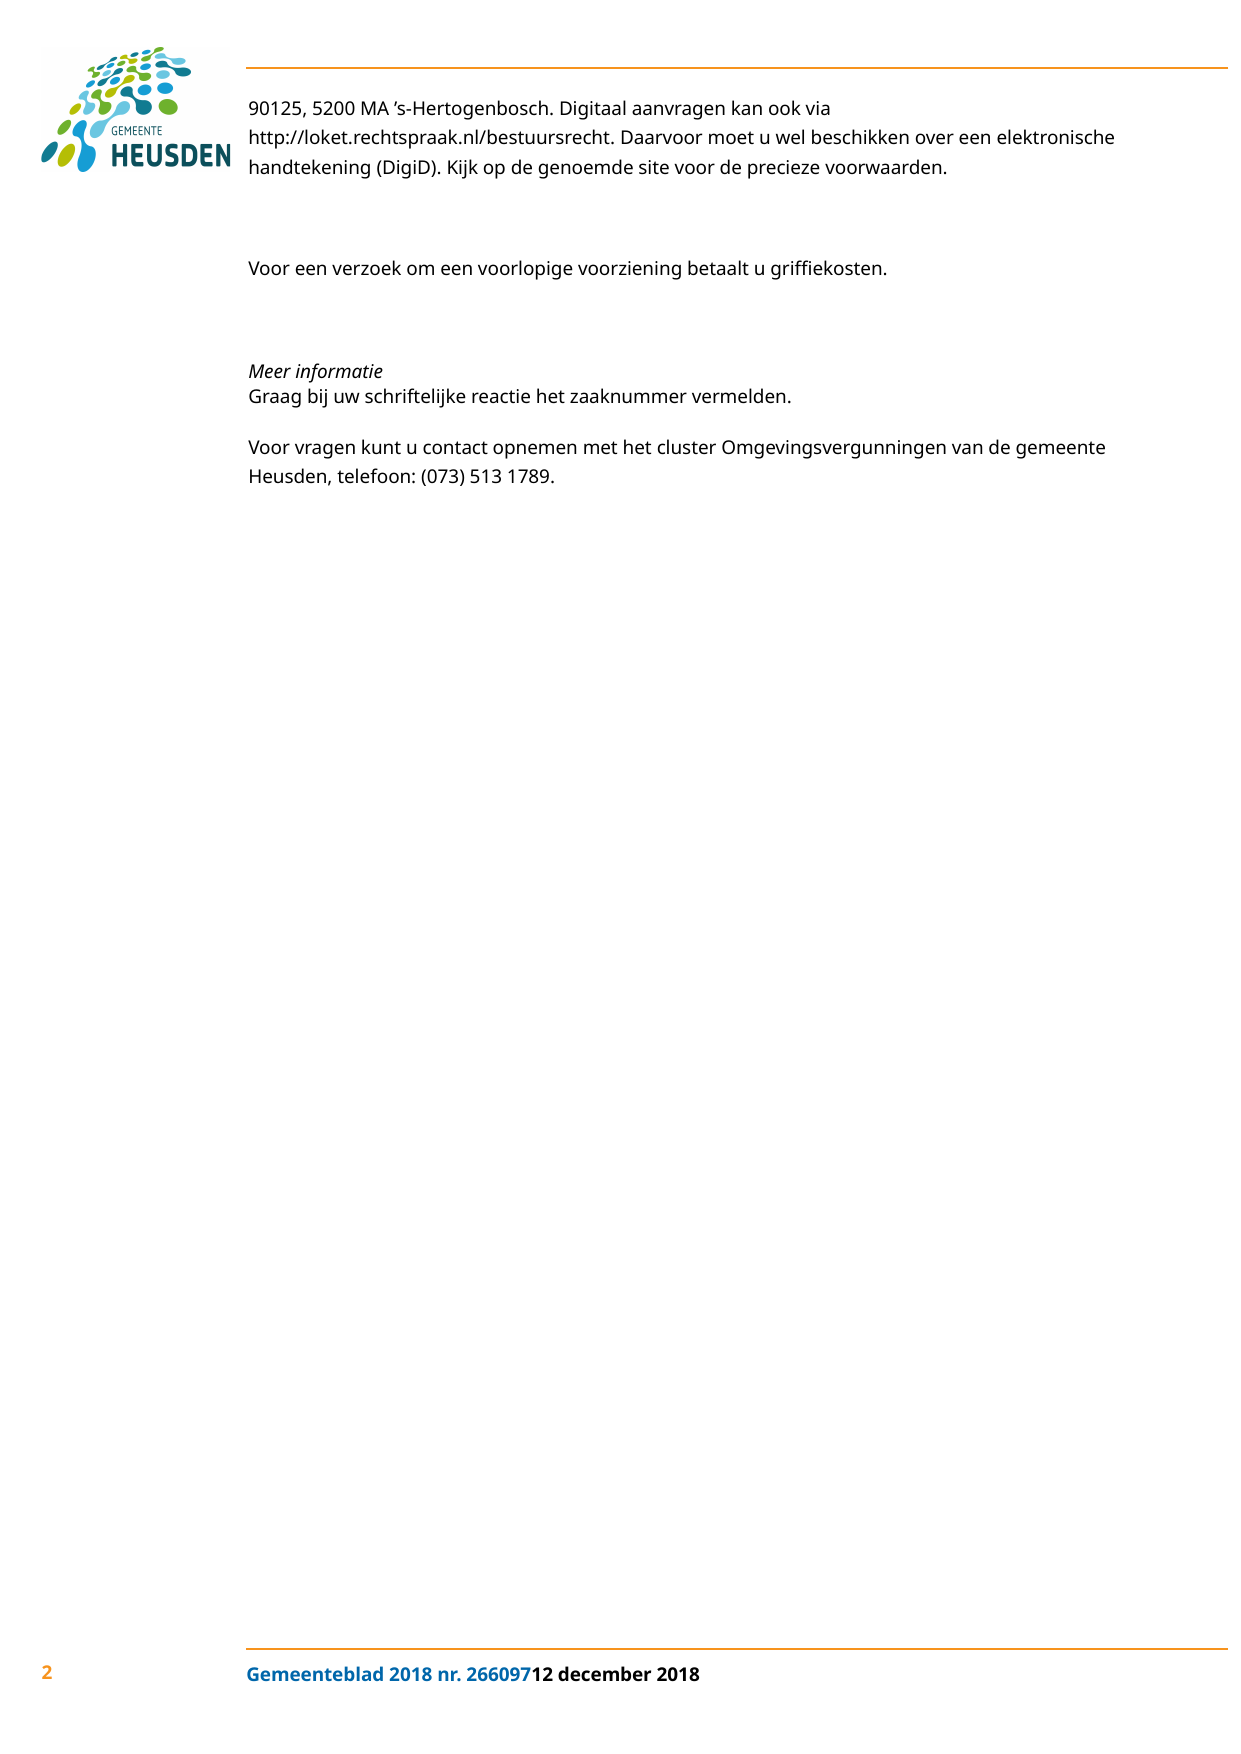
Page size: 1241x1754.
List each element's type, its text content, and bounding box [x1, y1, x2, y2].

picture [41, 47, 231, 172]
text 90125, 5200 MA ’s-Hertogenbosch. Digitaal aanvragen kan ook via http://loket.rechtspraak.nl/bestuursrecht. Daarvoor moet u wel beschikken over een elektronische handtekening (DigiD). Kijk op de genoemde site voor de precieze voorwaarden. [248, 95, 1152, 180]
text Meer informatie [248, 358, 1152, 384]
text Graag bij uw schriftelijke reactie het zaaknummer vermelden. [248, 384, 1152, 409]
text Voor vragen kunt u contact opnemen met het cluster Omgevingsvergunningen van de gemeente Heusden, telefoon: (073) 513 1789. [248, 434, 1152, 489]
text Voor een verzoek om een voorlopige voorziening betaalt u griffiekosten. [248, 255, 1152, 281]
